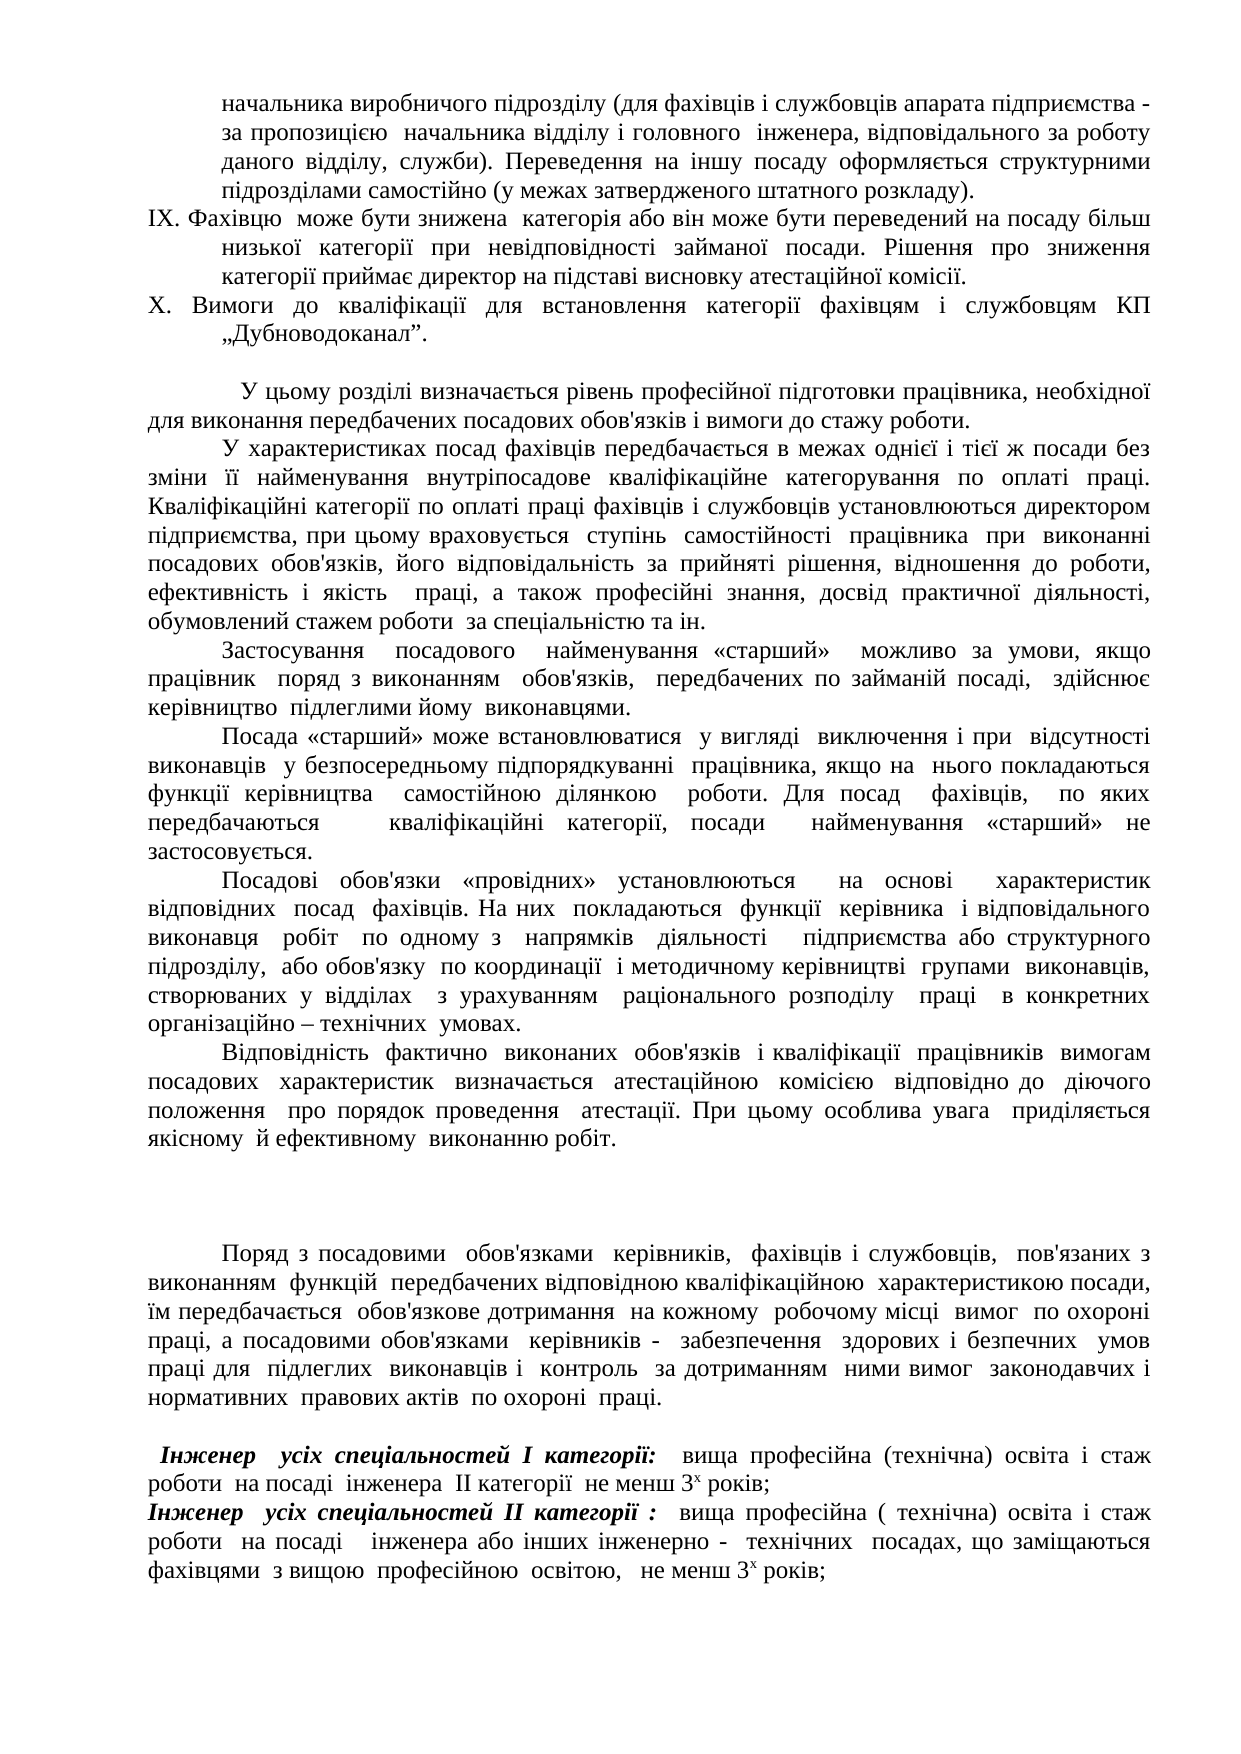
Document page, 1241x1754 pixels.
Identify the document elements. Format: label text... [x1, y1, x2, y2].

text Відповідність фактично виконаних обов'язків і кваліфікації працівників вимогам посадових характеристик визначається атестаційною комісією відповідно до діючого положення про порядок проведення атестації. При цьому особлива увага приділяється якісному й ефективному виконанню робіт. [148, 1037, 1152, 1152]
text У цьому розділі визначається рівень професійної підготовки працівника, необхідної для виконання передбачених посадових обов'язків і вимоги до стажу роботи. [148, 376, 1152, 433]
text Поряд з посадовими обов'язками керівників, фахівців і службовців, пов'язаних з виконанням функцій передбачених відповідною кваліфікаційною характеристикою посади, їм передбачається обов'язкове дотримання на кожному робочому місці вимог по охороні праці, а посадовими обов'язками керівників - забезпечення здорових і безпечних умов праці для підлеглих виконавців і контроль за дотриманням ними вимог законодавчих і нормативних правових актів по охороні праці. [148, 1238, 1152, 1411]
text Інженер усіх спеціальностей I категорії: вища професійна (технічна) освіта і стаж роботи на посаді інженера II категорії не менш 3х років; [148, 1440, 1152, 1497]
text У характеристиках посад фахівців передбачається в межах однієї і тієї ж посади без зміни її найменування внутріпосадове кваліфікаційне категорування по оплаті праці. Кваліфікаційні категорії по оплаті праці фахівців і службовців установлюються директором підприємства, при цьому враховується ступінь самостійності працівника при виконанні посадових обов'язків, його відповідальність за прийняті рішення, відношення до роботи, ефективність і якість праці, а також професійні знання, досвід практичної діяльності, обумовлений стажем роботи за спеціальністю та ін. [148, 433, 1152, 635]
text начальника виробничого підрозділу (для фахівців і службовців апарата підприємства - за пропозицією начальника відділу і головного інженера, відповідального за роботу даного відділу, служби). Переведення на іншу посаду оформляється структурними підрозділами самостійно (у межах затвердженого штатного розкладу). [148, 88, 1152, 203]
text Посада «старший» може встановлюватися у вигляді виключення і при відсутності виконавців у безпосередньому підпорядкуванні працівника, якщо на нього покладаються функції керівництва самостійною ділянкою роботи. Для посад фахівців, по яких передбачаються кваліфікаційні категорії, посади найменування «старший» не застосовується. [148, 721, 1152, 865]
text Застосування посадового найменування «старший» можливо за умови, якщо працівник поряд з виконанням обов'язків, передбачених по займаній посаді, здійснює керівництво підлеглими йому виконавцями. [148, 635, 1152, 721]
text Інженер усіх спеціальностей II категорії : вища професійна ( технічна) освіта і стаж роботи на посаді інженера або інших інженерно - технічних посадах, що заміщаються фахівцями з вищою професійною освітою, не менш 3х років; [148, 1497, 1152, 1583]
text ІХ. Фахівцю може бути знижена категорія або він може бути переведений на посаду більш низької категорії при невідповідності займаної посади. Рішення про зниження категорії приймає директор на підставі висновку атестаційної комісії. [148, 203, 1152, 290]
text Посадові обов'язки «провідних» установлюються на основі характеристик відповідних посад фахівців. На них покладаються функції керівника і відповідального виконавця робіт по одному з напрямків діяльності підприємства або структурного підрозділу, або обов'язку по координації і методичному керівництві групами виконавців, створюваних у відділах з урахуванням раціонального розподілу праці в конкретних організаційно – технічних умовах. [148, 865, 1152, 1037]
text Х. Вимоги до кваліфікації для встановлення категорії фахівцям і службовцям КП „Дубноводоканал”. [148, 290, 1152, 347]
